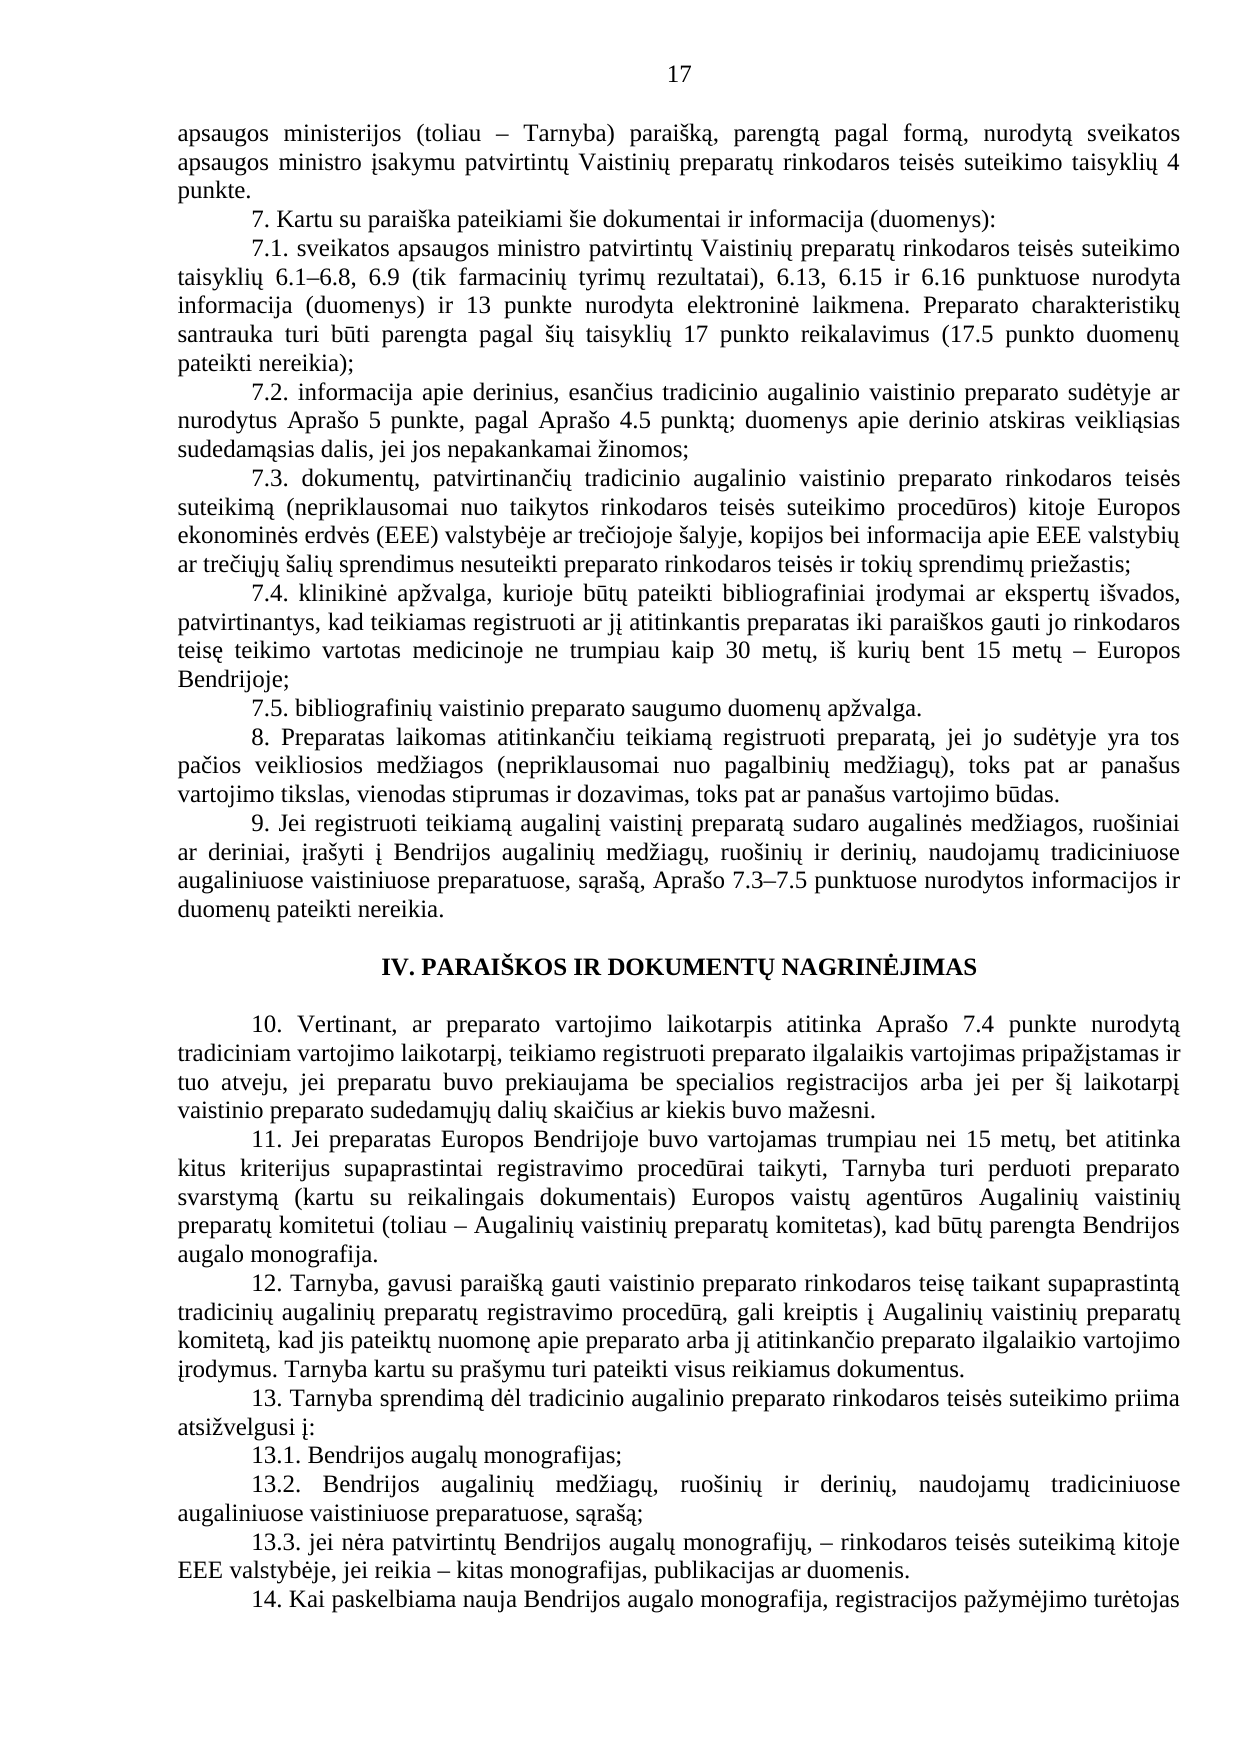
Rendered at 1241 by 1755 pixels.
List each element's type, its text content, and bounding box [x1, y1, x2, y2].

text 7.4. klinikinė apžvalga, kurioje būtų pateikti bibliografiniai įrodymai ar ekspertų išvados, patvirtinantys, kad teikiamas registruoti ar jį atitinkantis preparatas iki paraiškos gauti jo rinkodaros teisę teikimo vartotas medicinoje ne trumpiau kaip 30 metų, iš kurių bent 15 metų – Europos Bendrijoje; [177, 578, 1181, 693]
text 14. Kai paskelbiama nauja Bendrijos augalo monografija, registracijos pažymėjimo turėtojas [177, 1584, 1181, 1613]
text apsaugos ministerijos (toliau – Tarnyba) paraišką, parengtą pagal formą, nurodytą sveikatos apsaugos ministro įsakymu patvirtintų Vaistinių preparatų rinkodaros teisės suteikimo taisyklių 4 punkte. [177, 118, 1181, 204]
text 12. Tarnyba, gavusi paraišką gauti vaistinio preparato rinkodaros teisę taikant supaprastintą tradicinių augalinių preparatų registravimo procedūrą, gali kreiptis į Augalinių vaistinių preparatų komitetą, kad jis pateiktų nuomonę apie preparato arba jį atitinkančio preparato ilgalaikio vartojimo įrodymus. Tarnyba kartu su prašymu turi pateikti visus reikiamus dokumentus. [177, 1268, 1181, 1383]
text 7.1. sveikatos apsaugos ministro patvirtintų Vaistinių preparatų rinkodaros teisės suteikimo taisyklių 6.1–6.8, 6.9 (tik farmacinių tyrimų rezultatai), 6.13, 6.15 ir 6.16 punktuose nurodyta informacija (duomenys) ir 13 punkte nurodyta elektroninė laikmena. Preparato charakteristikų santrauka turi būti parengta pagal šių taisyklių 17 punkto reikalavimus (17.5 punkto duomenų pateikti nereikia); [177, 233, 1181, 377]
text 13.3. jei nėra patvirtintų Bendrijos augalų monografijų, – rinkodaros teisės suteikimą kitoje EEE valstybėje, jei reikia – kitas monografijas, publikacijas ar duomenis. [177, 1527, 1181, 1584]
text IV. PARAIŠKOS IR DOKUMENTŲ NAGRINĖJIMAS [177, 952, 1181, 981]
text 13. Tarnyba sprendimą dėl tradicinio augalinio preparato rinkodaros teisės suteikimo priima atsižvelgusi į: [177, 1383, 1181, 1441]
text 8. Preparatas laikomas atitinkančiu teikiamą registruoti preparatą, jei jo sudėtyje yra tos pačios veikliosios medžiagos (nepriklausomai nuo pagalbinių medžiagų), toks pat ar panašus vartojimo tikslas, vienodas stiprumas ir dozavimas, toks pat ar panašus vartojimo būdas. [177, 722, 1181, 808]
text 11. Jei preparatas Europos Bendrijoje buvo vartojamas trumpiau nei 15 metų, bet atitinka kitus kriterijus supaprastintai registravimo procedūrai taikyti, Tarnyba turi perduoti preparato svarstymą (kartu su reikalingais dokumentais) Europos vaistų agentūros Augalinių vaistinių preparatų komitetui (toliau – Augalinių vaistinių preparatų komitetas), kad būtų parengta Bendrijos augalo monografija. [177, 1124, 1181, 1268]
text 7. Kartu su paraiška pateikiami šie dokumentai ir informacija (duomenys): [177, 204, 1181, 233]
text 7.5. bibliografinių vaistinio preparato saugumo duomenų apžvalga. [177, 693, 1181, 722]
text 13.2. Bendrijos augalinių medžiagų, ruošinių ir derinių, naudojamų tradiciniuose augaliniuose vaistiniuose preparatuose, sąrašą; [177, 1469, 1181, 1527]
text 9. Jei registruoti teikiamą augalinį vaistinį preparatą sudaro augalinės medžiagos, ruošiniai ar deriniai, įrašyti į Bendrijos augalinių medžiagų, ruošinių ir derinių, naudojamų tradiciniuose augaliniuose vaistiniuose preparatuose, sąrašą, Aprašo 7.3–7.5 punktuose nurodytos informacijos ir duomenų pateikti nereikia. [177, 808, 1181, 923]
text 10. Vertinant, ar preparato vartojimo laikotarpis atitinka Aprašo 7.4 punkte nurodytą tradiciniam vartojimo laikotarpį, teikiamo registruoti preparato ilgalaikis vartojimas pripažįstamas ir tuo atveju, jei preparatu buvo prekiaujama be specialios registracijos arba jei per šį laikotarpį vaistinio preparato sudedamųjų dalių skaičius ar kiekis buvo mažesni. [177, 1009, 1181, 1124]
text 7.2. informacija apie derinius, esančius tradicinio augalinio vaistinio preparato sudėtyje ar nurodytus Aprašo 5 punkte, pagal Aprašo 4.5 punktą; duomenys apie derinio atskiras veikliąsias sudedamąsias dalis, jei jos nepakankamai žinomos; [177, 377, 1181, 463]
text 7.3. dokumentų, patvirtinančių tradicinio augalinio vaistinio preparato rinkodaros teisės suteikimą (nepriklausomai nuo taikytos rinkodaros teisės suteikimo procedūros) kitoje Europos ekonominės erdvės (EEE) valstybėje ar trečiojoje šalyje, kopijos bei informacija apie EEE valstybių ar trečiųjų šalių sprendimus nesuteikti preparato rinkodaros teisės ir tokių sprendimų priežastis; [177, 463, 1181, 578]
text 13.1. Bendrijos augalų monografijas; [177, 1441, 1181, 1469]
